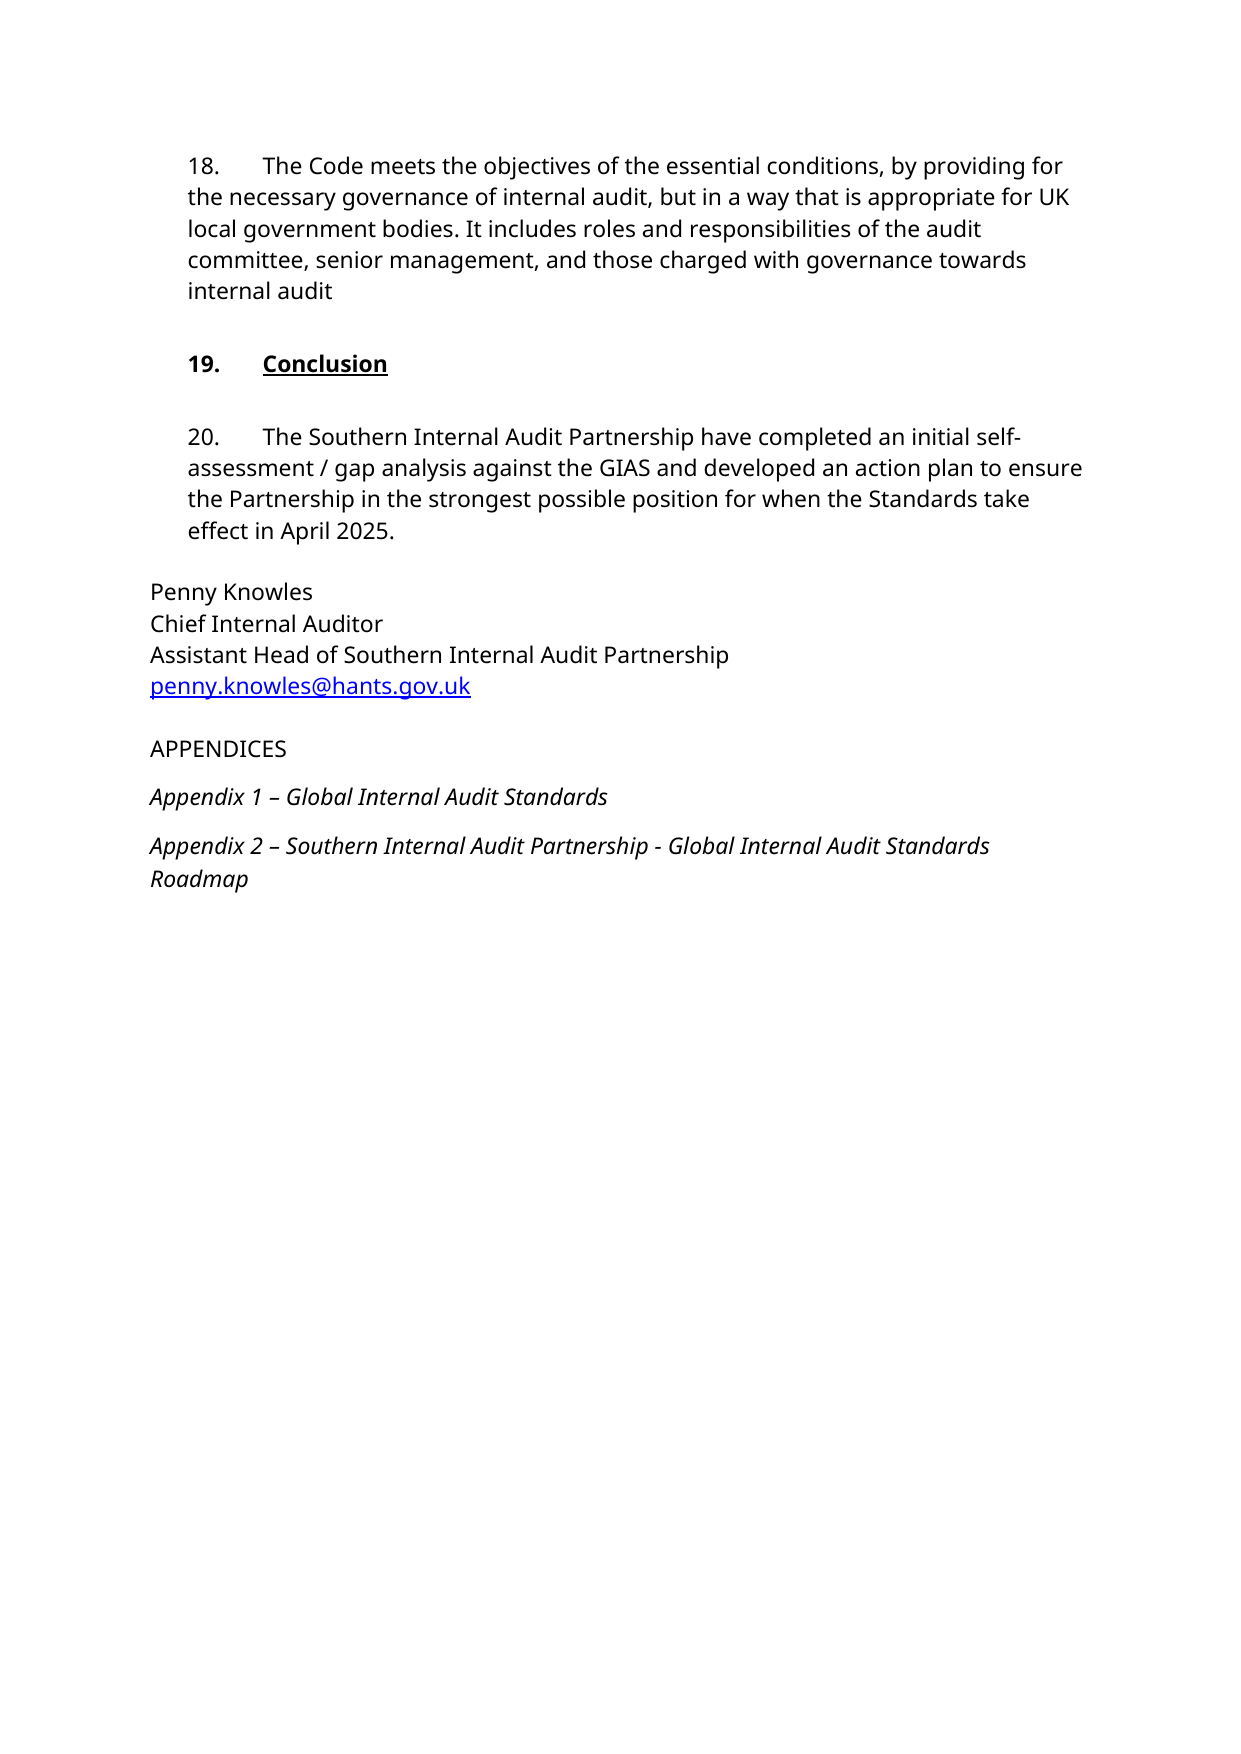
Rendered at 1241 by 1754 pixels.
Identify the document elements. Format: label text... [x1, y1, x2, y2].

text penny.knowles@hants.gov.uk [150, 670, 1090, 701]
list The Code meets the objectives of the essential conditions, by providing for the necessary governance of internal audit, but in a way that is appropriate for UK local government bodies. It includes roles and responsibilities of the audit committee, senior management, and those charged with governance towards internal audit [187, 150, 1090, 306]
text Chief Internal Auditor [150, 608, 1090, 639]
text APPENDICES [150, 733, 1090, 764]
text Appendix 2 – Southern Internal Audit Partnership - Global Internal Audit Standards Roadmap [150, 830, 1090, 895]
text Assistant Head of Southern Internal Audit Partnership [150, 639, 1090, 670]
list The Southern Internal Audit Partnership have completed an initial self-assessment / gap analysis against the GIAS and developed an action plan to ensure the Partnership in the strongest possible position for when the Standards take effect in April 2025. [187, 421, 1090, 546]
text Appendix 1 – Global Internal Audit Standards [150, 781, 1090, 812]
list Conclusion [187, 348, 1090, 379]
text Penny Knowles [150, 576, 1090, 608]
